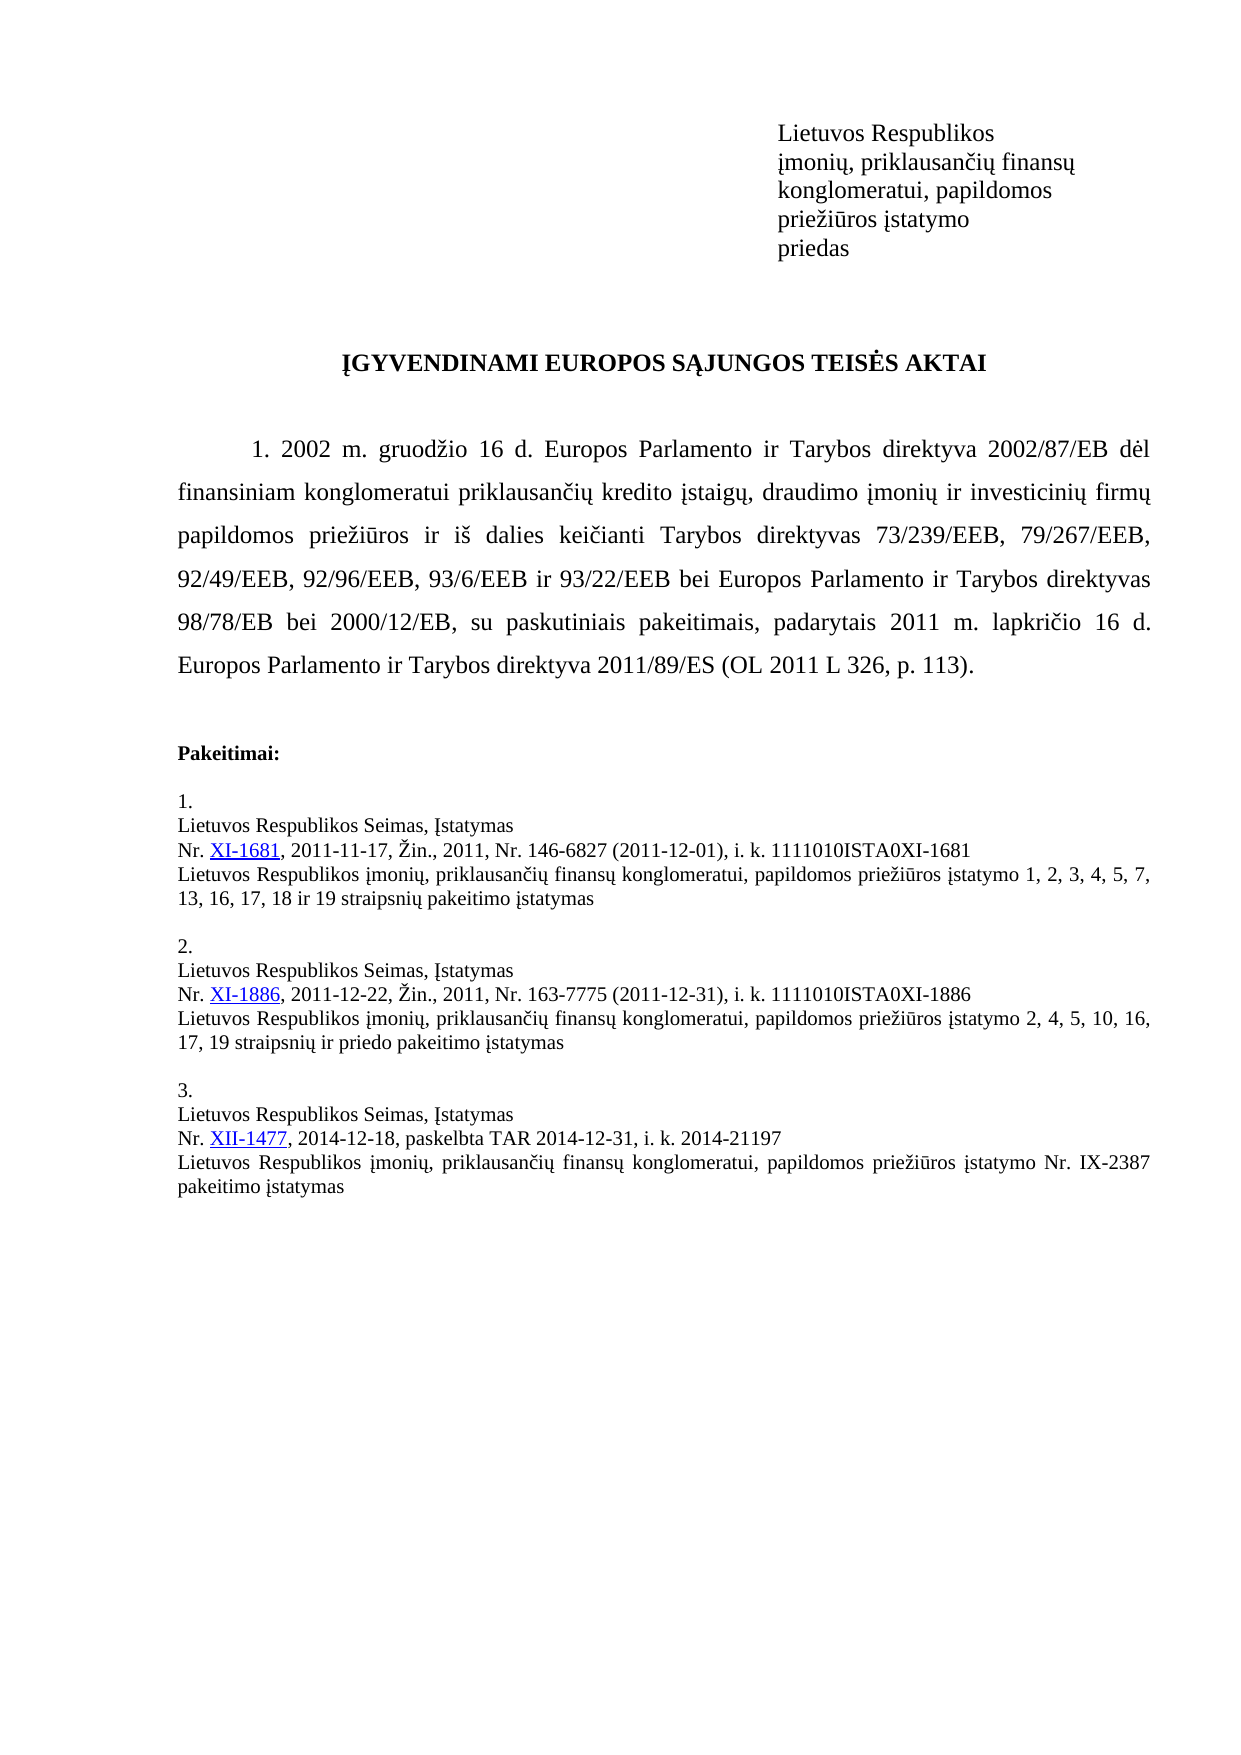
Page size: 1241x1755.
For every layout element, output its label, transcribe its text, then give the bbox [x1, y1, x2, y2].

text Nr. XI-1886, 2011-12-22, Žin., 2011, Nr. 163-7775 (2011-12-31), i. k. 1111010ISTA0XI-1886 [177, 982, 1152, 1006]
text priežiūros įstatymo [177, 204, 1152, 233]
text konglomeratui, papildomos [177, 176, 1152, 204]
text įmonių, priklausančių finansų [177, 147, 1152, 176]
text ĮGYVENDINAMI EUROPOS SĄJUNGOS TEISĖS AKTAI [177, 348, 1152, 377]
text Lietuvos Respublikos [177, 118, 1152, 147]
text Lietuvos Respublikos įmonių, priklausančių finansų konglomeratui, papildomos priežiūros įstatymo 2, 4, 5, 10, 16, 17, 19 straipsnių ir priedo pakeitimo įstatymas [177, 1006, 1152, 1054]
text Lietuvos Respublikos įmonių, priklausančių finansų konglomeratui, papildomos priežiūros įstatymo 1, 2, 3, 4, 5, 7, 13, 16, 17, 18 ir 19 straipsnių pakeitimo įstatymas [177, 862, 1152, 910]
text 2. [177, 934, 1152, 958]
text 3. [177, 1078, 1152, 1102]
text 1. [177, 789, 1152, 813]
text Nr. XII-1477, 2014-12-18, paskelbta TAR 2014-12-31, i. k. 2014-21197 [177, 1126, 1152, 1150]
text Nr. XI-1681, 2011-11-17, Žin., 2011, Nr. 146-6827 (2011-12-01), i. k. 1111010ISTA0XI-1681 [177, 837, 1152, 862]
text Lietuvos Respublikos Seimas, Įstatymas [177, 813, 1152, 837]
text Lietuvos Respublikos Seimas, Įstatymas [177, 958, 1152, 982]
text Pakeitimai: [177, 741, 1152, 765]
text Lietuvos Respublikos Seimas, Įstatymas [177, 1102, 1152, 1126]
text Lietuvos Respublikos įmonių, priklausančių finansų konglomeratui, papildomos priežiūros įstatymo Nr. IX-2387 pakeitimo įstatymas [177, 1150, 1152, 1198]
text priedas [177, 233, 1152, 262]
text 1. 2002 m. gruodžio 16 d. Europos Parlamento ir Tarybos direktyva 2002/87/EB dėl finansiniam konglomeratui priklausančių kredito įstaigų, draudimo įmonių ir investicinių firmų papildomos priežiūros ir iš dalies keičianti Tarybos direktyvas 73/239/EEB, 79/267/EEB, 92/49/EEB, 92/96/EEB, 93/6/EEB ir 93/22/EEB bei Europos Parlamento ir Tarybos direktyvas 98/78/EB bei 2000/12/EB, su paskutiniais pakeitimais, padarytais 2011 m. lapkričio 16 d. Europos Parlamento ir Tarybos direktyva 2011/89/ES (OL 2011 L 326, p. 113). [177, 434, 1152, 679]
